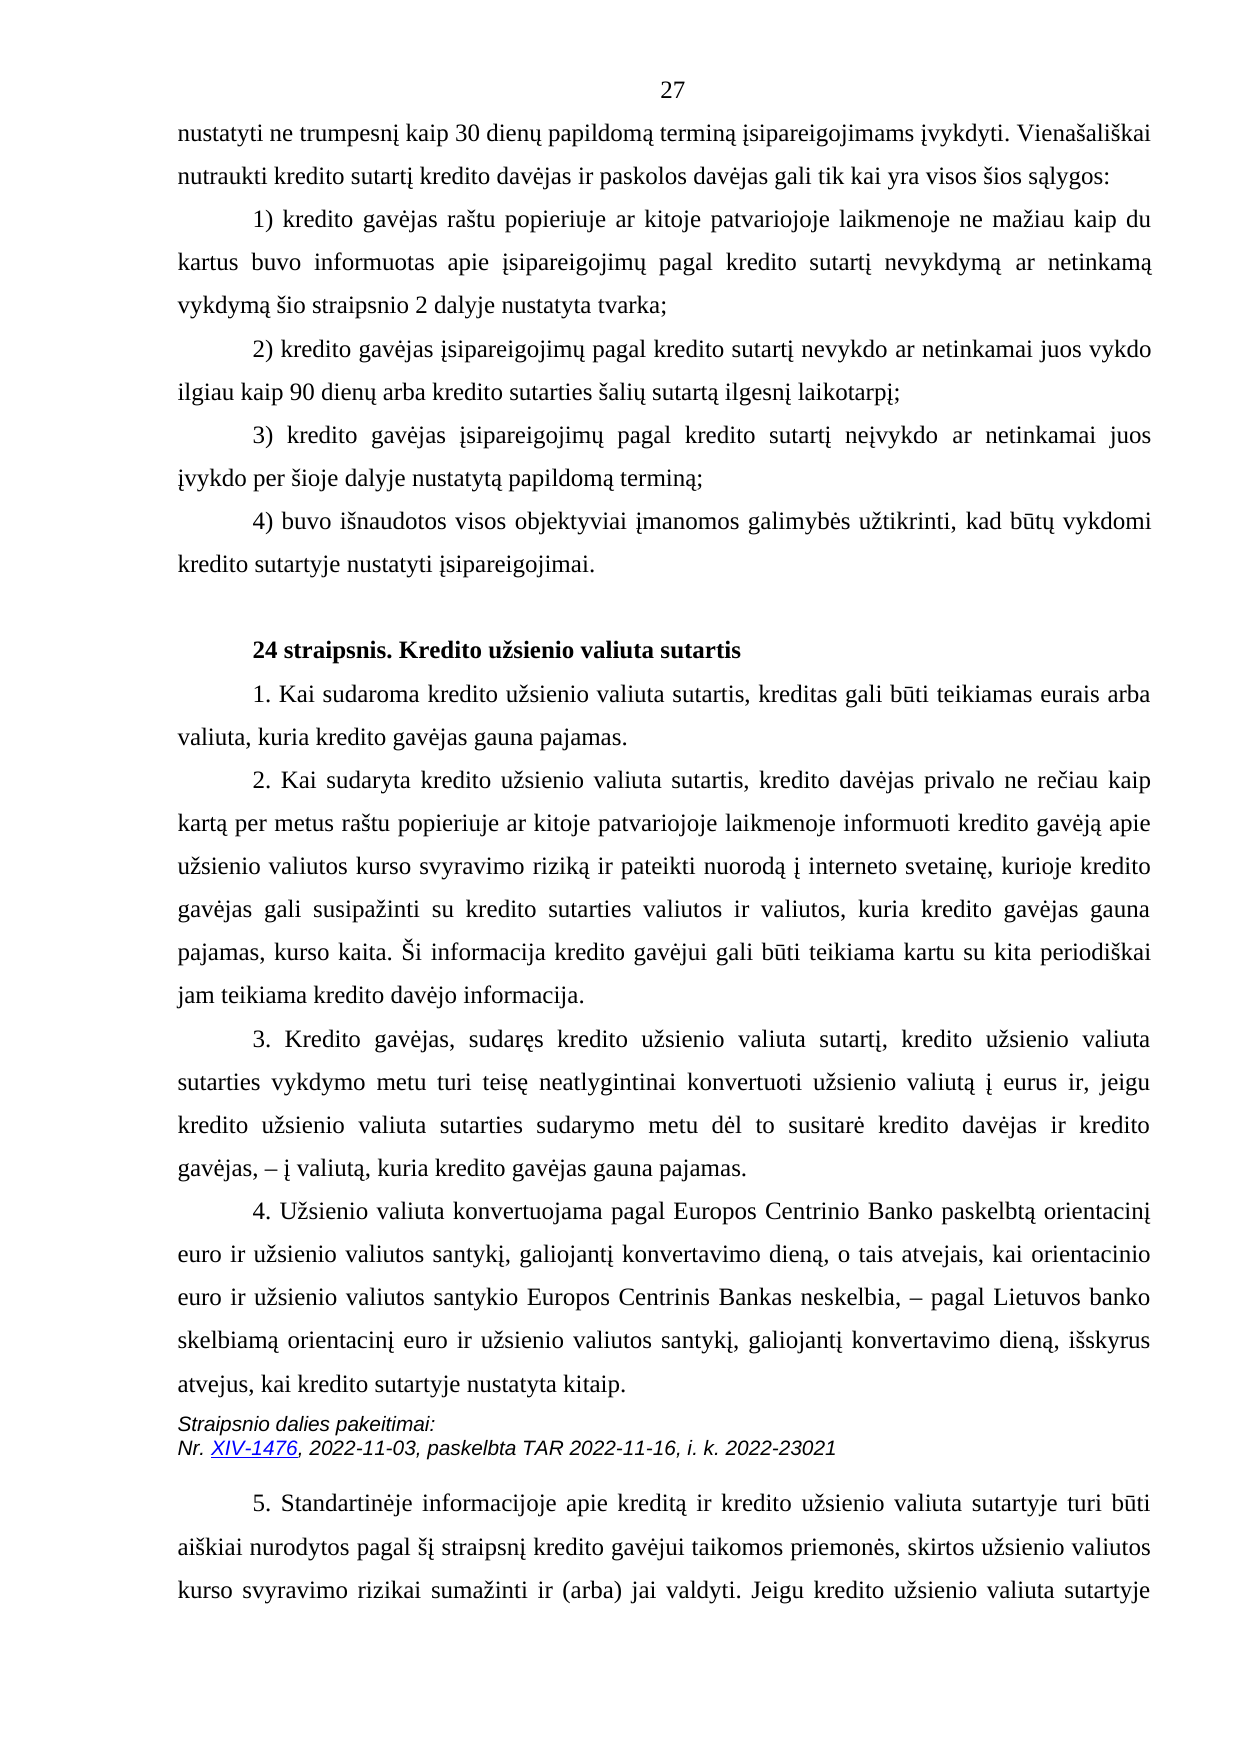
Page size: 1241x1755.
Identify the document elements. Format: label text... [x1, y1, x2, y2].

text 2. Kai sudaryta kredito užsienio valiuta sutartis, kredito davėjas privalo ne rečiau kaip kartą per metus raštu popieriuje ar kitoje patvariojoje laikmenoje informuoti kredito gavėją apie užsienio valiutos kurso svyravimo riziką ir pateikti nuorodą į interneto svetainę, kurioje kredito gavėjas gali susipažinti su kredito sutarties valiutos ir valiutos, kuria kredito gavėjas gauna pajamas, kurso kaita. Ši informacija kredito gavėjui gali būti teikiama kartu su kita periodiškai jam teikiama kredito davėjo informacija. [177, 765, 1152, 1009]
text 2) kredito gavėjas įsipareigojimų pagal kredito sutartį nevykdo ar netinkamai juos vykdo ilgiau kaip 90 dienų arba kredito sutarties šalių sutartą ilgesnį laikotarpį; [177, 334, 1152, 406]
text 1) kredito gavėjas raštu popieriuje ar kitoje patvariojoje laikmenoje ne mažiau kaip du kartus buvo informuotas apie įsipareigojimų pagal kredito sutartį nevykdymą ar netinkamą vykdymą šio straipsnio 2 dalyje nustatyta tvarka; [177, 204, 1152, 319]
text 4. Užsienio valiuta konvertuojama pagal Europos Centrinio Banko paskelbtą orientacinį euro ir užsienio valiutos santykį, galiojantį konvertavimo dieną, o tais atvejais, kai orientacinio euro ir užsienio valiutos santykio Europos Centrinis Bankas neskelbia, – pagal Lietuvos banko skelbiamą orientacinį euro ir užsienio valiutos santykį, galiojantį konvertavimo dieną, išskyrus atvejus, kai kredito sutartyje nustatyta kitaip. [177, 1196, 1152, 1397]
text 5. Standartinėje informacijoje apie kreditą ir kredito užsienio valiuta sutartyje turi būti aiškiai nurodytos pagal šį straipsnį kredito gavėjui taikomos priemonės, skirtos užsienio valiutos kurso svyravimo rizikai sumažinti ir (arba) jai valdyti. Jeigu kredito užsienio valiuta sutartyje [177, 1488, 1152, 1603]
text 1. Kai sudaroma kredito užsienio valiuta sutartis, kreditas gali būti teikiamas eurais arba valiuta, kuria kredito gavėjas gauna pajamas. [177, 679, 1152, 751]
text 24 straipsnis. Kredito užsienio valiuta sutartis [177, 636, 1152, 664]
text 3) kredito gavėjas įsipareigojimų pagal kredito sutartį neįvykdo ar netinkamai juos įvykdo per šioje dalyje nustatytą papildomą terminą; [177, 420, 1152, 492]
text 3. Kredito gavėjas, sudaręs kredito užsienio valiuta sutartį, kredito užsienio valiuta sutarties vykdymo metu turi teisę neatlygintinai konvertuoti užsienio valiutą į eurus ir, jeigu kredito užsienio valiuta sutarties sudarymo metu dėl to susitarė kredito davėjas ir kredito gavėjas, – į valiutą, kuria kredito gavėjas gauna pajamas. [177, 1024, 1152, 1182]
text nustatyti ne trumpesnį kaip 30 dienų papildomą terminą įsipareigojimams įvykdyti. Vienašališkai nutraukti kredito sutartį kredito davėjas ir paskolos davėjas gali tik kai yra visos šios sąlygos: [177, 118, 1152, 190]
text Straipsnio dalies pakeitimai: [177, 1412, 1152, 1436]
text 4) buvo išnaudotos visos objektyviai įmanomos galimybės užtikrinti, kad būtų vykdomi kredito sutartyje nustatyti įsipareigojimai. [177, 506, 1152, 578]
text Nr. XIV-1476, 2022-11-03, paskelbta TAR 2022-11-16, i. k. 2022-23021 [177, 1436, 1152, 1460]
